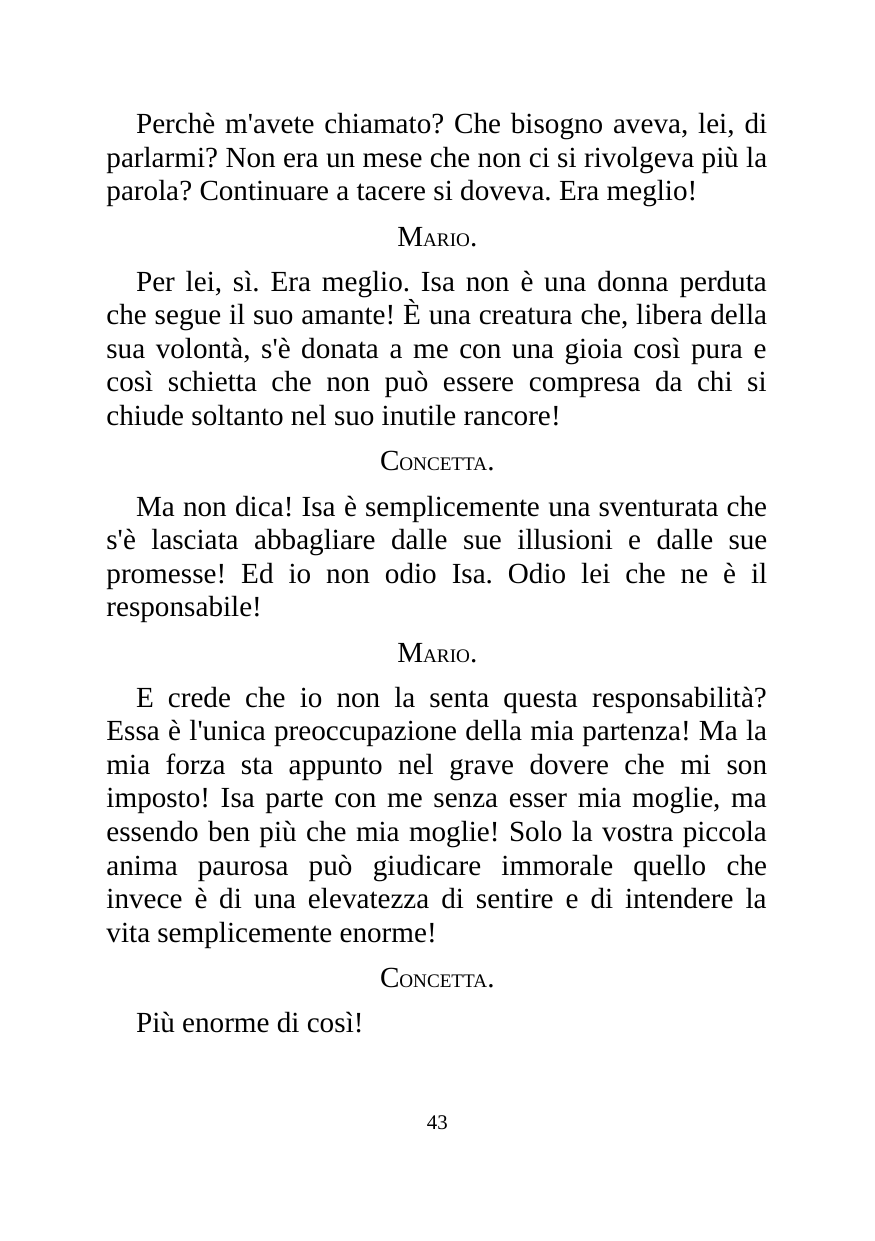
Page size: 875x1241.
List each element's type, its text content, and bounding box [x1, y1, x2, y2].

text Concetta. [106, 960, 768, 994]
text Mario. [106, 635, 768, 668]
text E crede che io non la senta questa responsabilità? Essa è l'unica preoccupazione della mia partenza! Ma la mia forza sta appunto nel grave dovere che mi son imposto! Isa parte con me senza esser mia moglie, ma essendo ben più che mia moglie! Solo la vostra piccola anima paurosa può giudicare immorale quello che invece è di una elevatezza di sentire e di intendere la vita semplicemente enorme! [106, 680, 768, 948]
text Più enorme di così! [106, 1005, 768, 1039]
text Per lei, sì. Era meglio. Isa non è una donna perduta che segue il suo amante! È una creatura che, libera della sua volontà, s'è donata a me con una gioia così pura e così schietta che non può essere compresa da chi si chiude soltanto nel suo inutile rancore! [106, 264, 768, 432]
text Mario. [106, 219, 768, 252]
text Ma non dica! Isa è semplicemente una sventurata che s'è lasciata abbagliare dalle sue illusioni e dalle sue promesse! Ed io non odio Isa. Odio lei che ne è il responsabile! [106, 489, 768, 623]
text Concetta. [106, 443, 768, 477]
text Perchè m'avete chiamato? Che bisogno aveva, lei, di parlarmi? Non era un mese che non ci si rivolgeva più la parola? Continuare a tacere si doveva. Era meglio! [106, 106, 768, 207]
